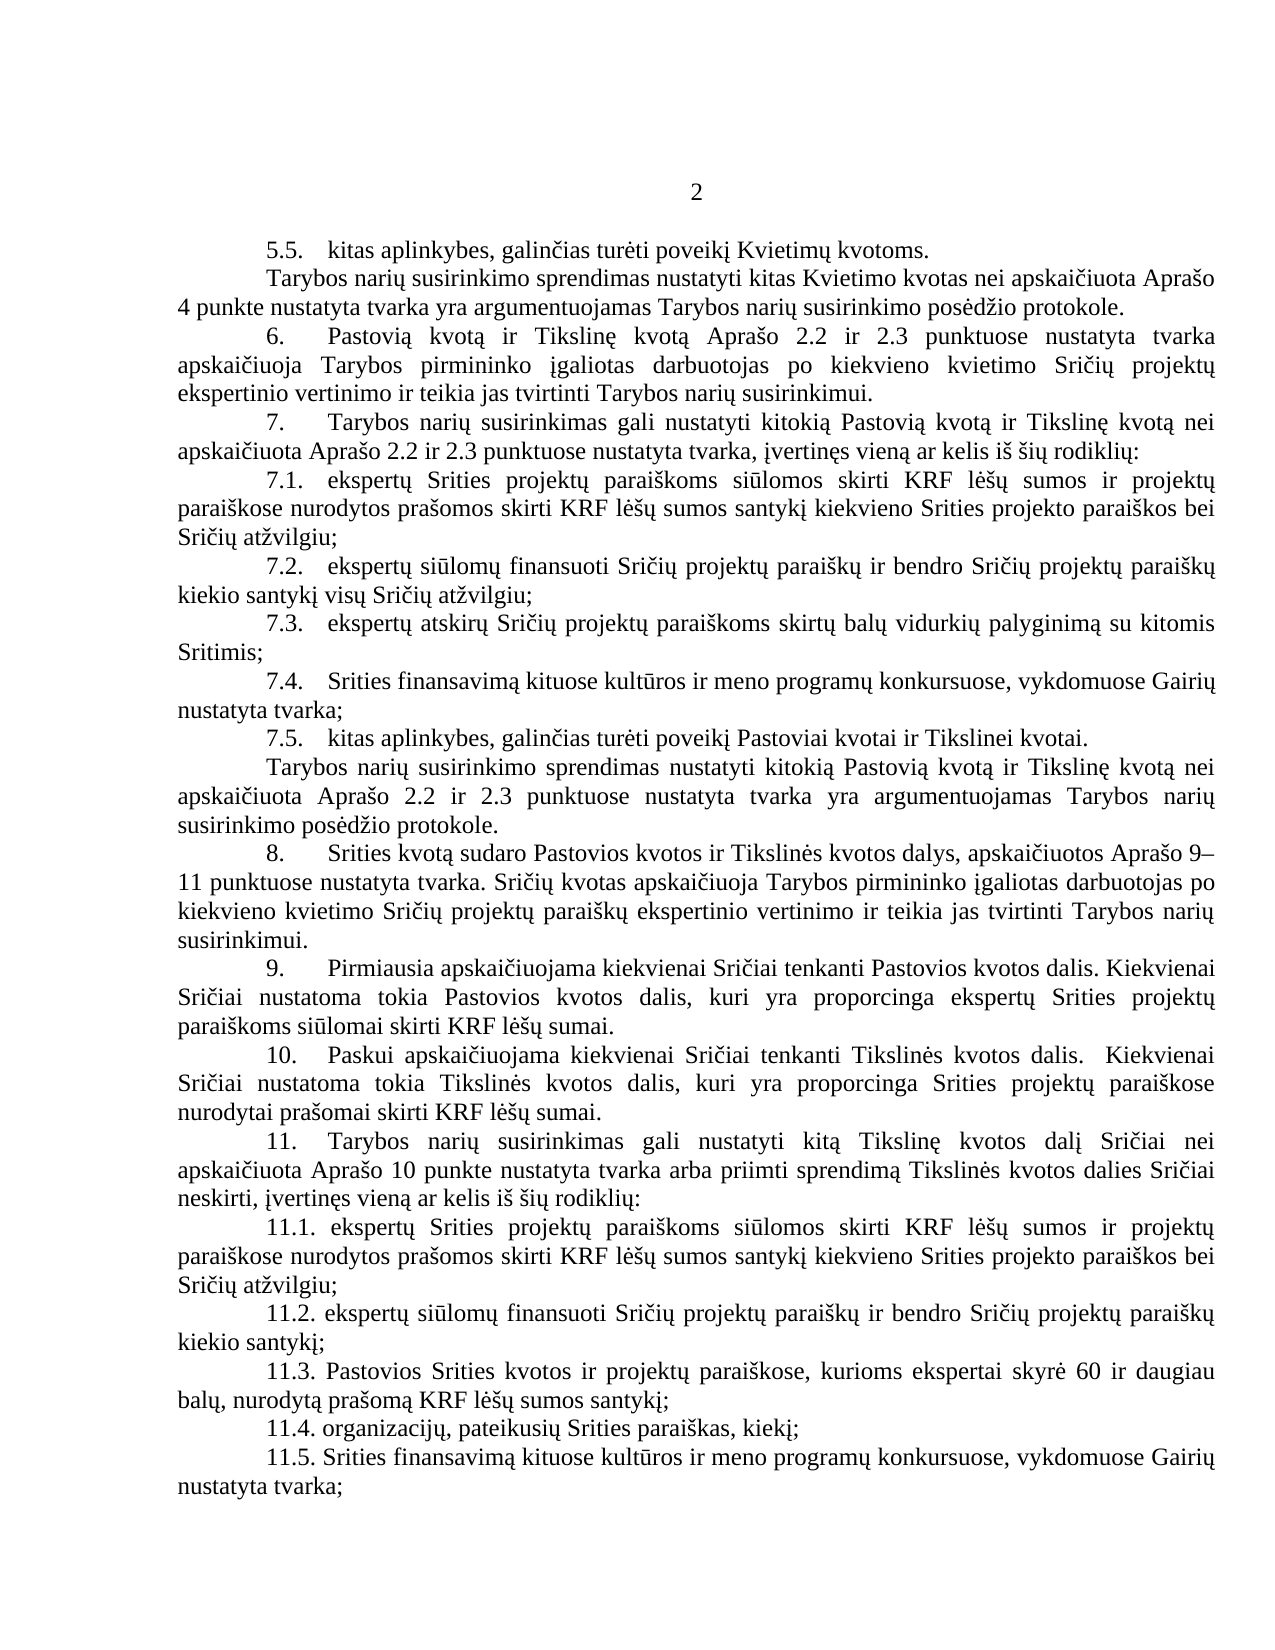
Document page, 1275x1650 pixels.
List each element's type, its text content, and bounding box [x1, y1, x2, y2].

text 11.2. ekspertų siūlomų finansuoti Sričių projektų paraiškų ir bendro Sričių projektų paraiškų kiekio santykį; [177, 1298, 1216, 1356]
text 6. Pastovią kvotą ir Tikslinę kvotą Aprašo 2.2 ir 2.3 punktuose nustatyta tvarka apskaičiuoja Tarybos pirmininko įgaliotas darbuotojas po kiekvieno kvietimo Sričių projektų ekspertinio vertinimo ir teikia jas tvirtinti Tarybos narių susirinkimui. [177, 321, 1216, 407]
text Tarybos narių susirinkimo sprendimas nustatyti kitas Kvietimo kvotas nei apskaičiuota Aprašo 4 punkte nustatyta tvarka yra argumentuojamas Tarybos narių susirinkimo posėdžio protokole. [177, 263, 1216, 321]
text 11. Tarybos narių susirinkimas gali nustatyti kitą Tikslinę kvotos dalį Sričiai nei apskaičiuota Aprašo 10 punkte nustatyta tvarka arba priimti sprendimą Tikslinės kvotos dalies Sričiai neskirti, įvertinęs vieną ar kelis iš šių rodiklių: [177, 1126, 1216, 1212]
text 5.5. kitas aplinkybes, galinčias turėti poveikį Kvietimų kvotoms. [177, 235, 1216, 263]
text 7.4. Srities finansavimą kituose kultūros ir meno programų konkursuose, vykdomuose Gairių nustatyta tvarka; [177, 666, 1216, 723]
text 7.5. kitas aplinkybes, galinčias turėti poveikį Pastoviai kvotai ir Tikslinei kvotai. [177, 723, 1216, 752]
text 9. Pirmiausia apskaičiuojama kiekvienai Sričiai tenkanti Pastovios kvotos dalis. Kiekvienai Sričiai nustatoma tokia Pastovios kvotos dalis, kuri yra proporcinga ekspertų Srities projektų paraiškoms siūlomai skirti KRF lėšų sumai. [177, 953, 1216, 1040]
text 11.3. Pastovios Srities kvotos ir projektų paraiškose, kurioms ekspertai skyrė 60 ir daugiau balų, nurodytą prašomą KRF lėšų sumos santykį; [177, 1356, 1216, 1413]
text 10. Paskui apskaičiuojama kiekvienai Sričiai tenkanti Tikslinės kvotos dalis. Kiekvienai Sričiai nustatoma tokia Tikslinės kvotos dalis, kuri yra proporcinga Srities projektų paraiškose nurodytai prašomai skirti KRF lėšų sumai. [177, 1040, 1216, 1126]
text 11.4. organizacijų, pateikusių Srities paraiškas, kiekį; [177, 1413, 1216, 1442]
text 11.1. ekspertų Srities projektų paraiškoms siūlomos skirti KRF lėšų sumos ir projektų paraiškose nurodytos prašomos skirti KRF lėšų sumos santykį kiekvieno Srities projekto paraiškos bei Sričių atžvilgiu; [177, 1212, 1216, 1298]
text 7.3. ekspertų atskirų Sričių projektų paraiškoms skirtų balų vidurkių palyginimą su kitomis Sritimis; [177, 608, 1216, 666]
text 7. Tarybos narių susirinkimas gali nustatyti kitokią Pastovią kvotą ir Tikslinę kvotą nei apskaičiuota Aprašo 2.2 ir 2.3 punktuose nustatyta tvarka, įvertinęs vieną ar kelis iš šių rodiklių: [177, 407, 1216, 465]
text 7.2. ekspertų siūlomų finansuoti Sričių projektų paraiškų ir bendro Sričių projektų paraiškų kiekio santykį visų Sričių atžvilgiu; [177, 551, 1216, 608]
text 7.1. ekspertų Srities projektų paraiškoms siūlomos skirti KRF lėšų sumos ir projektų paraiškose nurodytos prašomos skirti KRF lėšų sumos santykį kiekvieno Srities projekto paraiškos bei Sričių atžvilgiu; [177, 465, 1216, 551]
text 8. Srities kvotą sudaro Pastovios kvotos ir Tikslinės kvotos dalys, apskaičiuotos Aprašo 9–11 punktuose nustatyta tvarka. Sričių kvotas apskaičiuoja Tarybos pirmininko įgaliotas darbuotojas po kiekvieno kvietimo Sričių projektų paraiškų ekspertinio vertinimo ir teikia jas tvirtinti Tarybos narių susirinkimui. [177, 838, 1216, 953]
text Tarybos narių susirinkimo sprendimas nustatyti kitokią Pastovią kvotą ir Tikslinę kvotą nei apskaičiuota Aprašo 2.2 ir 2.3 punktuose nustatyta tvarka yra argumentuojamas Tarybos narių susirinkimo posėdžio protokole. [177, 752, 1216, 838]
text 11.5. Srities finansavimą kituose kultūros ir meno programų konkursuose, vykdomuose Gairių nustatyta tvarka; [177, 1442, 1216, 1500]
